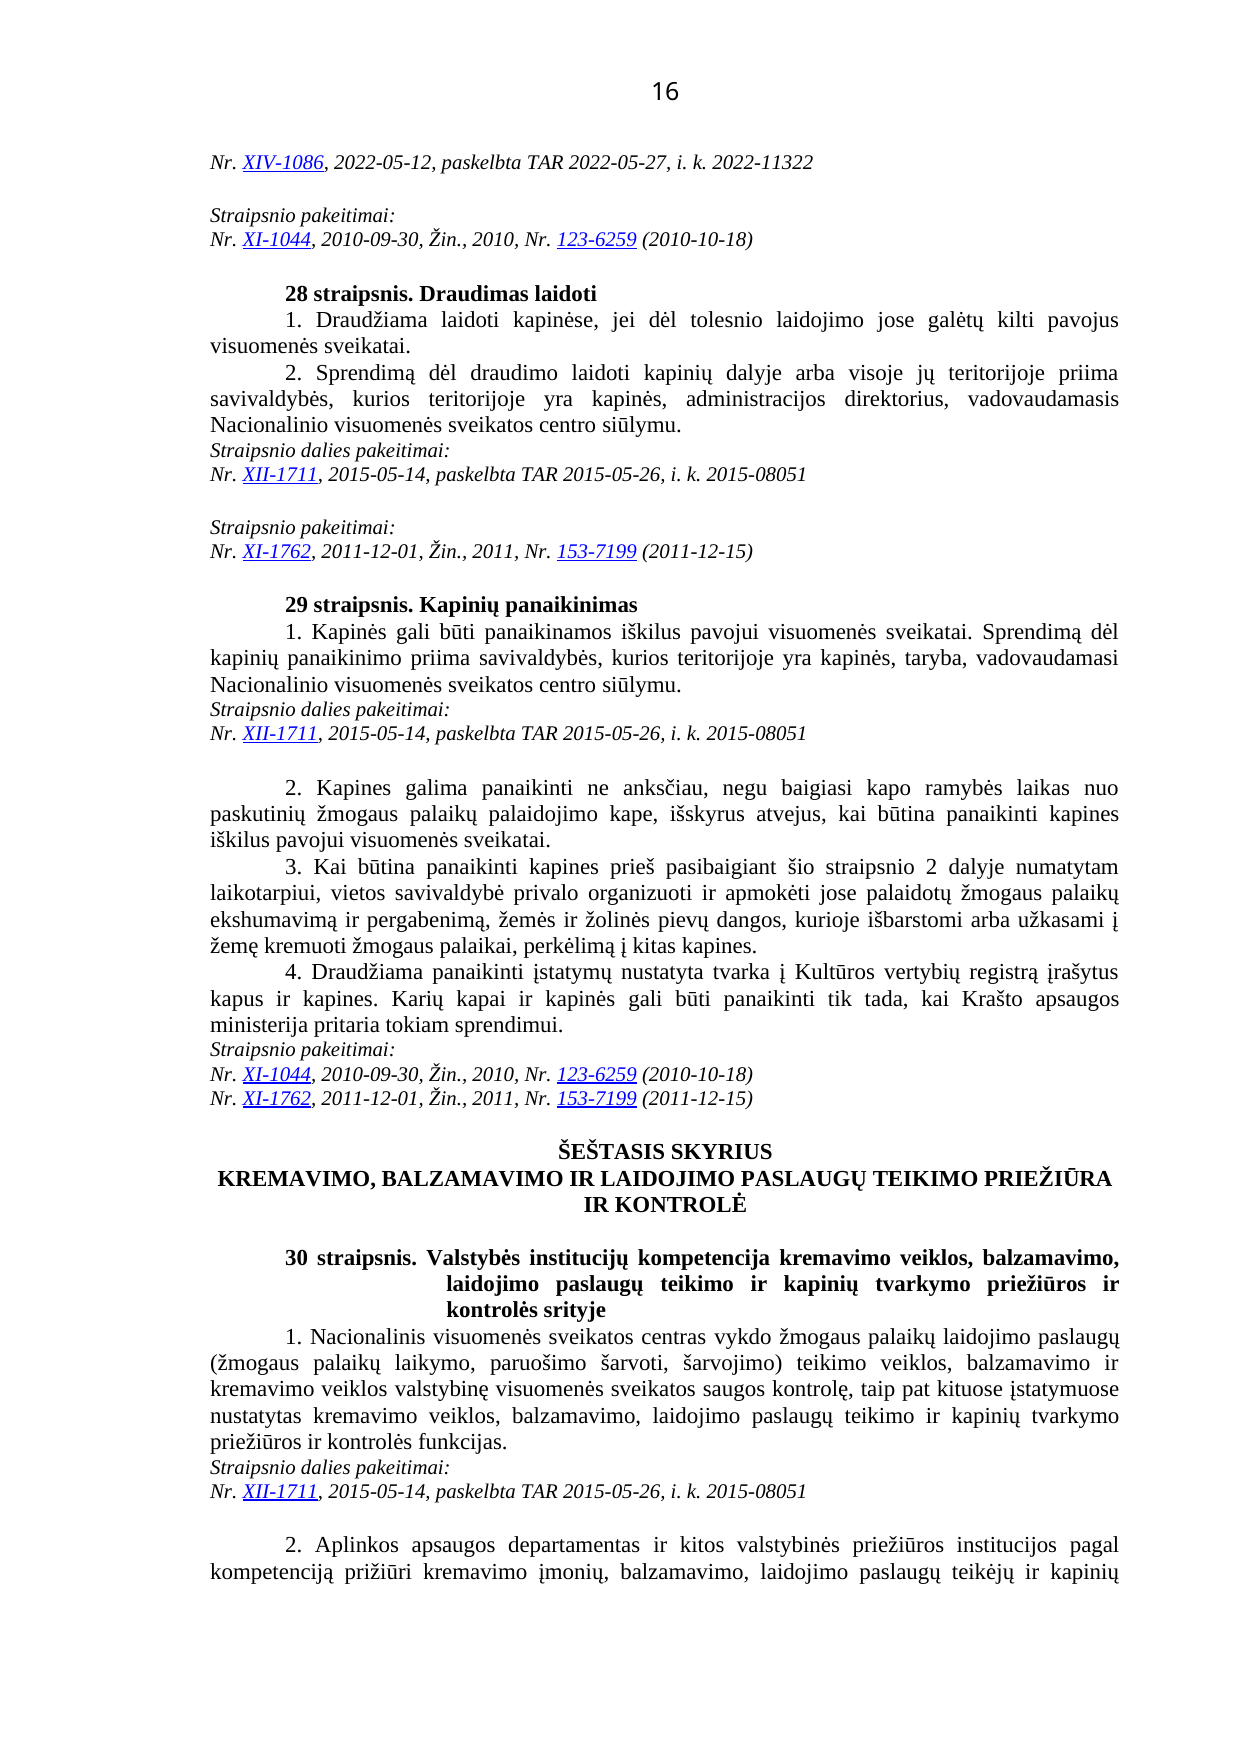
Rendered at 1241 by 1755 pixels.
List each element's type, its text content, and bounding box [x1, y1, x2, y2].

text 3. Kai būtina panaikinti kapines prieš pasibaigiant šio straipsnio 2 dalyje numatytam laikotarpiui, vietos savivaldybė privalo organizuoti ir apmokėti jose palaidotų žmogaus palaikų ekshumavimą ir pergabenimą, žemės ir žolinės pievų dangos, kurioje išbarstomi arba užkasami į žemę kremuoti žmogaus palaikai, perkėlimą į kitas kapines. [210, 853, 1120, 958]
text 2. Kapines galima panaikinti ne anksčiau, negu baigiasi kapo ramybės laikas nuo paskutinių žmogaus palaikų palaidojimo kape, išskyrus atvejus, kai būtina panaikinti kapines iškilus pavojui visuomenės sveikatai. [210, 774, 1120, 853]
text Straipsnio pakeitimai: [210, 515, 1120, 539]
text Nr. XI-1762, 2011-12-01, Žin., 2011, Nr. 153-7199 (2011-12-15) [210, 539, 1120, 563]
text 30 straipsnis. Valstybės institucijų kompetencija kremavimo veiklos, balzamavimo, laidojimo paslaugų teikimo ir kapinių tvarkymo priežiūros ir kontrolės srityje [285, 1244, 1120, 1323]
text 4. Draudžiama panaikinti įstatymų nustatyta tvarka į Kultūros vertybių registrą įrašytus kapus ir kapines. Karių kapai ir kapinės gali būti panaikinti tik tada, kai Krašto apsaugos ministerija pritaria tokiam sprendimui. [210, 958, 1120, 1037]
text 29 straipsnis. Kapinių panaikinimas [210, 592, 1120, 618]
text Nr. XI-1044, 2010-09-30, Žin., 2010, Nr. 123-6259 (2010-10-18) [210, 1061, 1120, 1086]
text Nr. XII-1711, 2015-05-14, paskelbta TAR 2015-05-26, i. k. 2015-08051 [210, 1479, 1120, 1503]
text Straipsnio pakeitimai: [210, 203, 1120, 227]
text 2. Aplinkos apsaugos departamentas ir kitos valstybinės priežiūros institucijos pagal kompetenciją prižiūri kremavimo įmonių, balzamavimo, laidojimo paslaugų teikėjų ir kapinių [210, 1531, 1120, 1584]
text Straipsnio dalies pakeitimai: [210, 697, 1120, 721]
text Straipsnio pakeitimai: [210, 1037, 1120, 1061]
text 1. Nacionalinis visuomenės sveikatos centras vykdo žmogaus palaikų laidojimo paslaugų (žmogaus palaikų laikymo, paruošimo šarvoti, šarvojimo) teikimo veiklos, balzamavimo ir kremavimo veiklos valstybinę visuomenės sveikatos saugos kontrolę, taip pat kituose įstatymuose nustatytas kremavimo veiklos, balzamavimo, laidojimo paslaugų teikimo ir kapinių tvarkymo priežiūros ir kontrolės funkcijas. [210, 1323, 1120, 1454]
text 1. Kapinės gali būti panaikinamos iškilus pavojui visuomenės sveikatai. Sprendimą dėl kapinių panaikinimo priima savivaldybės, kurios teritorijoje yra kapinės, taryba, vadovaudamasi Nacionalinio visuomenės sveikatos centro siūlymu. [210, 618, 1120, 697]
text ŠEŠTASIS SKYRIUS [210, 1138, 1120, 1165]
text Nr. XI-1044, 2010-09-30, Žin., 2010, Nr. 123-6259 (2010-10-18) [210, 227, 1120, 251]
text Nr. XI-1762, 2011-12-01, Žin., 2011, Nr. 153-7199 (2011-12-15) [210, 1086, 1120, 1109]
text Straipsnio dalies pakeitimai: [210, 1454, 1120, 1479]
text Straipsnio dalies pakeitimai: [210, 438, 1120, 462]
text Nr. XII-1711, 2015-05-14, paskelbta TAR 2015-05-26, i. k. 2015-08051 [210, 462, 1120, 486]
text Nr. XIV-1086, 2022-05-12, paskelbta TAR 2022-05-27, i. k. 2022-11322 [210, 150, 1120, 174]
text Nr. XII-1711, 2015-05-14, paskelbta TAR 2015-05-26, i. k. 2015-08051 [210, 721, 1120, 745]
text KREMAVIMO, BALZAMAVIMO IR LAIDOJIMO PASLAUGŲ TEIKIMO PRIEŽIŪRA IR KONTROLĖ [210, 1165, 1120, 1217]
text 28 straipsnis. Draudimas laidoti [210, 280, 1120, 306]
text 2. Sprendimą dėl draudimo laidoti kapinių dalyje arba visoje jų teritorijoje priima savivaldybės, kurios teritorijoje yra kapinės, administracijos direktorius, vadovaudamasis Nacionalinio visuomenės sveikatos centro siūlymu. [210, 359, 1120, 438]
text 1. Draudžiama laidoti kapinėse, jei dėl tolesnio laidojimo jose galėtų kilti pavojus visuomenės sveikatai. [210, 306, 1120, 359]
